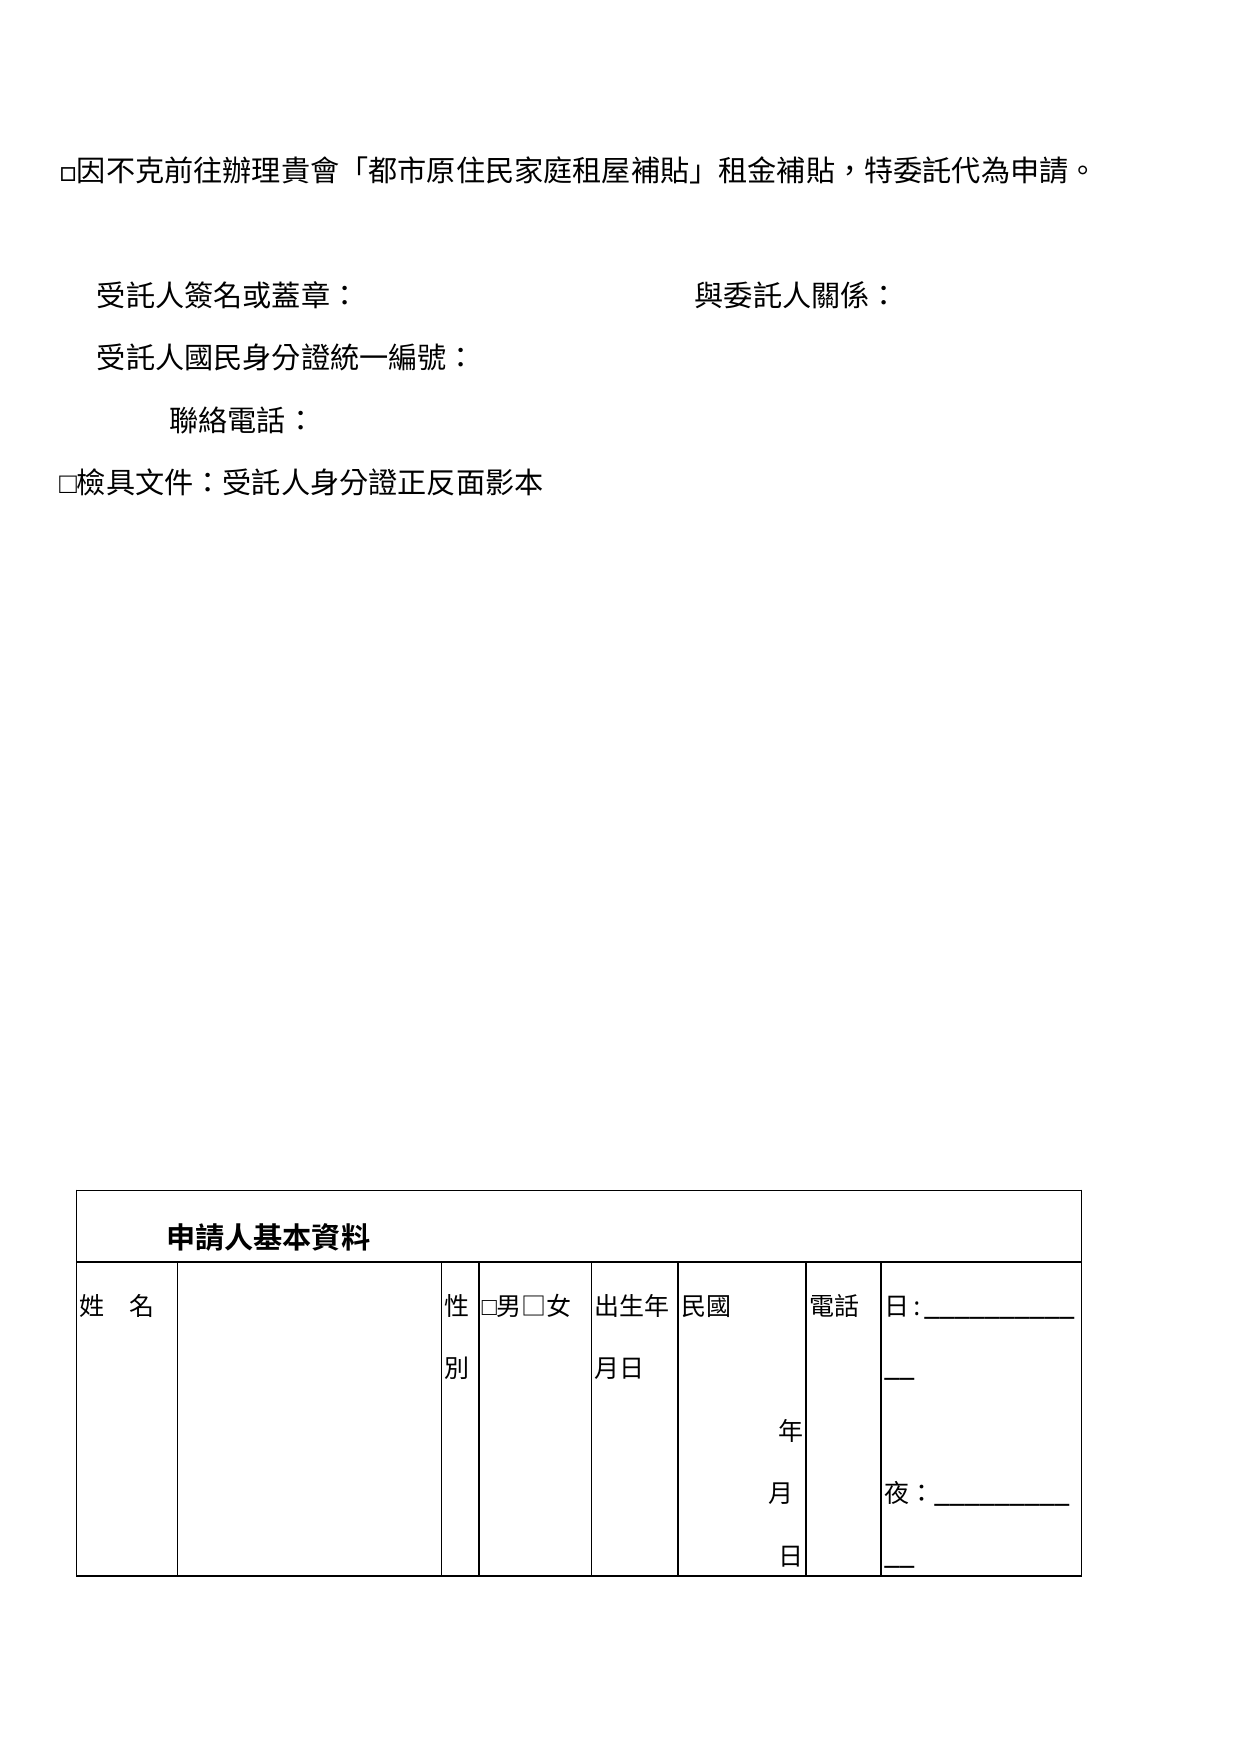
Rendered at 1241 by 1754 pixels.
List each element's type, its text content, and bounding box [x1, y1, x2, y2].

table_cell 性別 [442, 1263, 478, 1575]
table_header [1082, 1190, 1197, 1261]
table_cell 民國 年 月 日 [679, 1263, 805, 1575]
table_cell [178, 1263, 441, 1575]
table_cell 日:____________ 夜：___________ [882, 1263, 1081, 1575]
table_cell [61, 1261, 76, 1575]
text □因不克前往辦理貴會「都市原住民家庭租屋補貼」租金補貼，特委託代為申請。 [59, 127, 1181, 189]
table_cell 姓 名 [77, 1263, 177, 1575]
table_cell [1082, 1261, 1197, 1575]
table_cell 出生年月日 [592, 1263, 677, 1575]
table_header [61, 1190, 76, 1261]
text 受託人簽名或蓋章： 與委託人關係： [97, 252, 1181, 314]
table_header 申請人基本資料 [77, 1191, 1081, 1261]
table_cell □男□女 [480, 1263, 591, 1575]
table_cell 電話 [807, 1263, 880, 1575]
text 受託人國民身分證統一編號： [97, 314, 1181, 377]
text □檢具文件：受託人身分證正反面影本 [59, 439, 1181, 502]
text 聯絡電話： [97, 377, 1181, 439]
